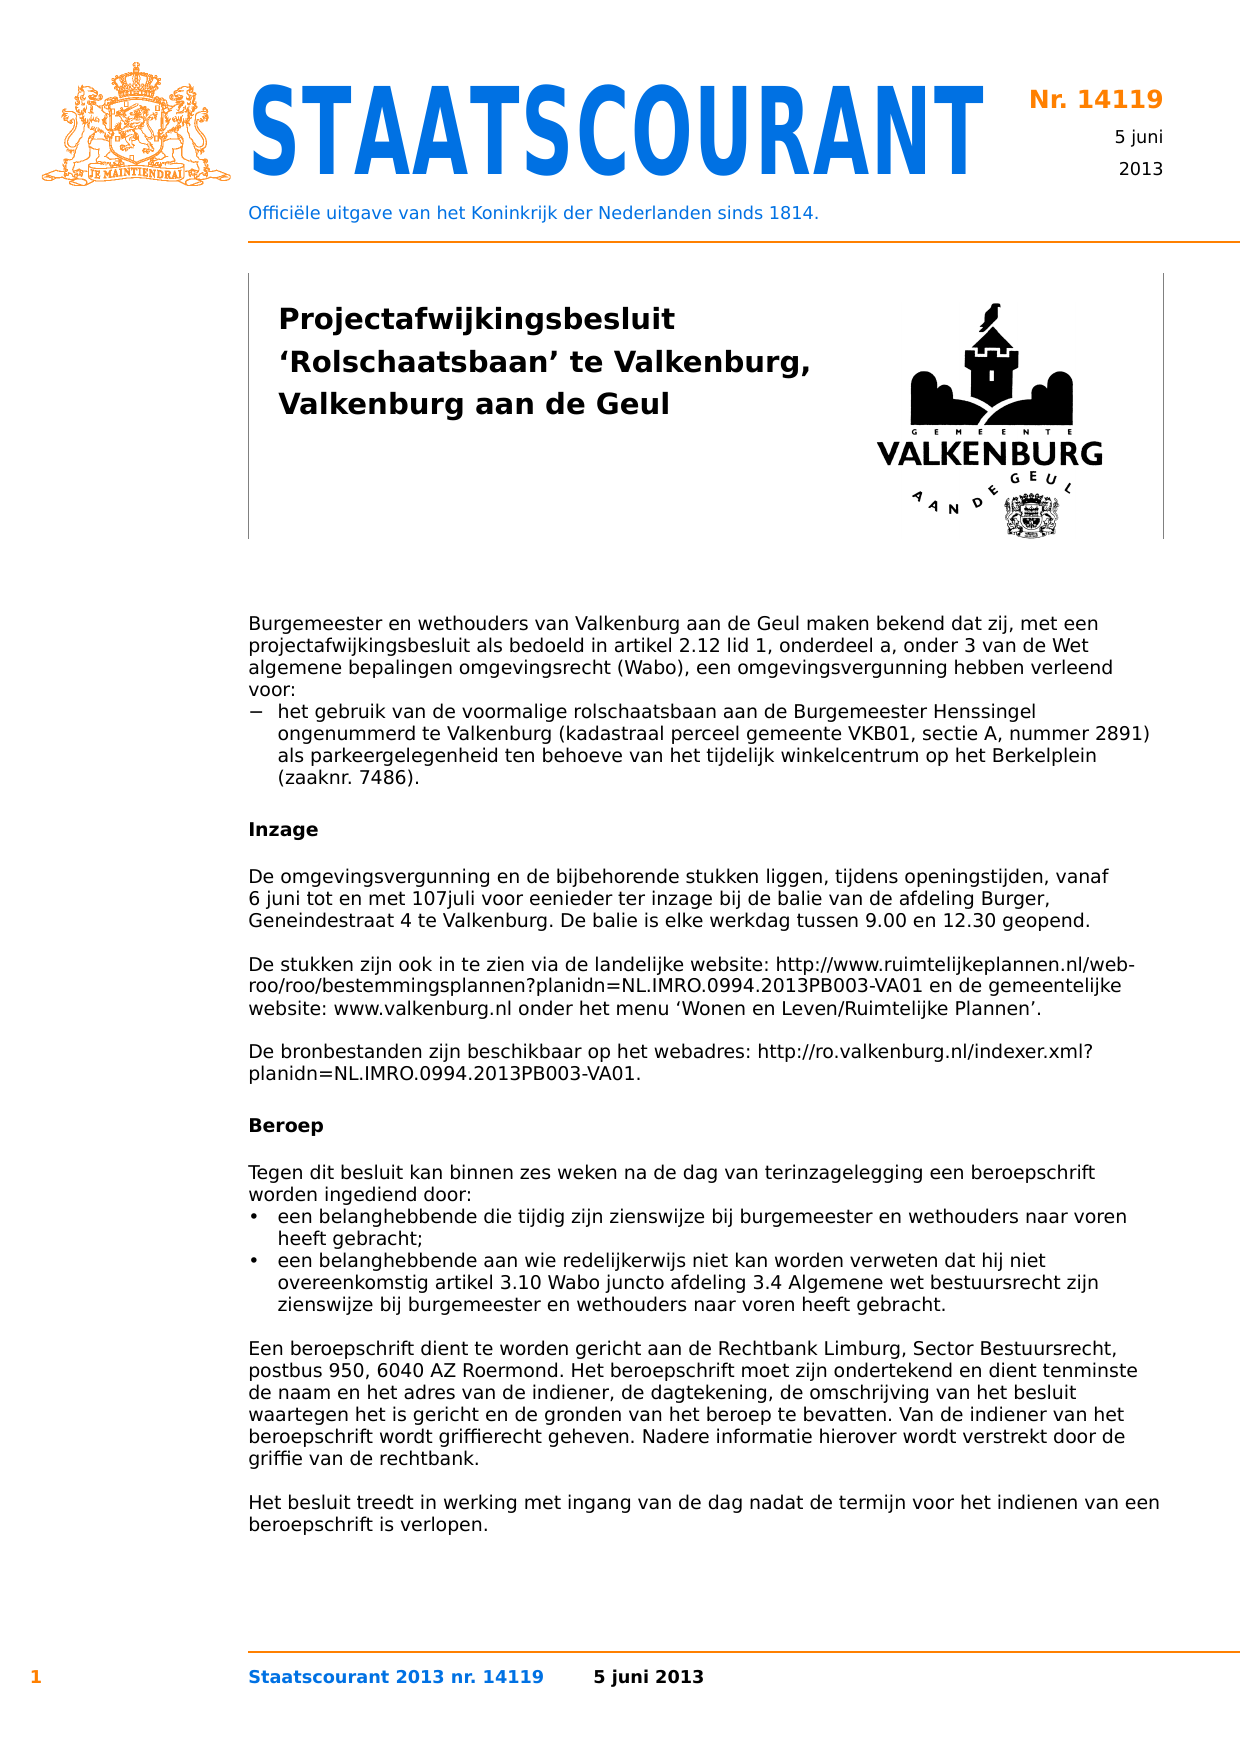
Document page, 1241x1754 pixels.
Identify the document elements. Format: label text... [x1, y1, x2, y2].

text • een belanghebbende aan wie redelijkerwijs niet kan worden verweten dat hij niet overeenkomstig artikel 3.10 Wabo juncto afdeling 3.4 Algemene wet bestuursrecht zijn zienswijze bij burgemeester en wethouders naar voren heeft gebracht. [248, 1250, 1163, 1316]
table_header Nr. 14119 [998, 62, 1240, 121]
text Burgemeester en wethouders van Valkenburg aan de Geul maken bekend dat zij, met een projectafwijkingsbesluit als bedoeld in artikel 2.12 lid 1, onderdeel a, onder 3 van de Wet algemene bepalingen omgevingsrecht (Wabo), een omgevingsvergunning hebben verleend voor: [248, 613, 1163, 701]
text De stukken zijn ook in te zien via de landelijke website: http://www.ruimtelijkeplannen.nl/web-roo/roo/bestemmingsplannen?planidn=NL.IMRO.0994.2013PB003-VA01 en de gemeentelijke website: www.valkenburg.nl onder het menu ‘Wonen en Leven/Ruimtelijke Plannen’. [248, 953, 1163, 1019]
table_header STAATSCOURANT [248, 62, 998, 203]
table_header [25, 62, 248, 241]
text Een beroepschrift dient te worden gericht aan de Rechtbank Limburg, Sector Bestuursrecht, postbus 950, 6040 AZ Roermond. Het beroepschrift moet zijn ondertekend en dient tenminste de naam en het adres van de indiener, de dagtekening, de omschrijving van het besluit waartegen het is gericht en de gronden van het beroep te bevatten. Van de indiener van het beroepschrift wordt griffierecht geheven. Nadere informatie hierover wordt verstrekt door de griffie van de rechtbank. [248, 1338, 1163, 1470]
text − het gebruik van de voormalige rolschaatsbaan aan de Burgemeester Henssingel ongenummerd te Valkenburg (kadastraal perceel gemeente VKB01, sectie A, nummer 2891) als parkeergelegenheid ten behoeve van het tijdelijk winkelcentrum op het Berkelplein (zaaknr. 7486). [248, 701, 1163, 789]
subtitle Beroep [248, 1115, 1163, 1137]
subtitle Projectafwijkingsbesluit ‘Rolschaatsbaan’ te Valkenburg, Valkenburg aan de Geul [249, 273, 1163, 539]
subtitle Inzage [248, 819, 1163, 841]
picture [844, 302, 1134, 539]
table_cell 2013 [998, 153, 1240, 203]
text • een belanghebbende die tijdig zijn zienswijze bij burgemeester en wethouders naar voren heeft gebracht; [248, 1206, 1163, 1250]
picture [41, 62, 231, 186]
text De omgevingsvergunning en de bijbehorende stukken liggen, tijdens openingstijden, vanaf 6 juni tot en met 107juli voor eenieder ter inzage bij de balie van de afdeling Burger, Geneindestraat 4 te Valkenburg. De balie is elke werkdag tussen 9.00 en 12.30 geopend. [248, 866, 1163, 932]
table_cell 5 juni [998, 121, 1240, 153]
text De bronbestanden zijn beschikbaar op het webadres: http://ro.valkenburg.nl/indexer.xml?planidn=NL.IMRO.0994.2013PB003-VA01. [248, 1041, 1163, 1085]
text Tegen dit besluit kan binnen zes weken na de dag van terinzagelegging een beroepschrift worden ingediend door: [248, 1162, 1163, 1206]
table_cell Officiële uitgave van het Koninkrijk der Nederlanden sinds 1814. [248, 203, 1240, 241]
text Het besluit treedt in werking met ingang van de dag nadat de termijn voor het indienen van een beroepschrift is verlopen. [248, 1492, 1163, 1536]
